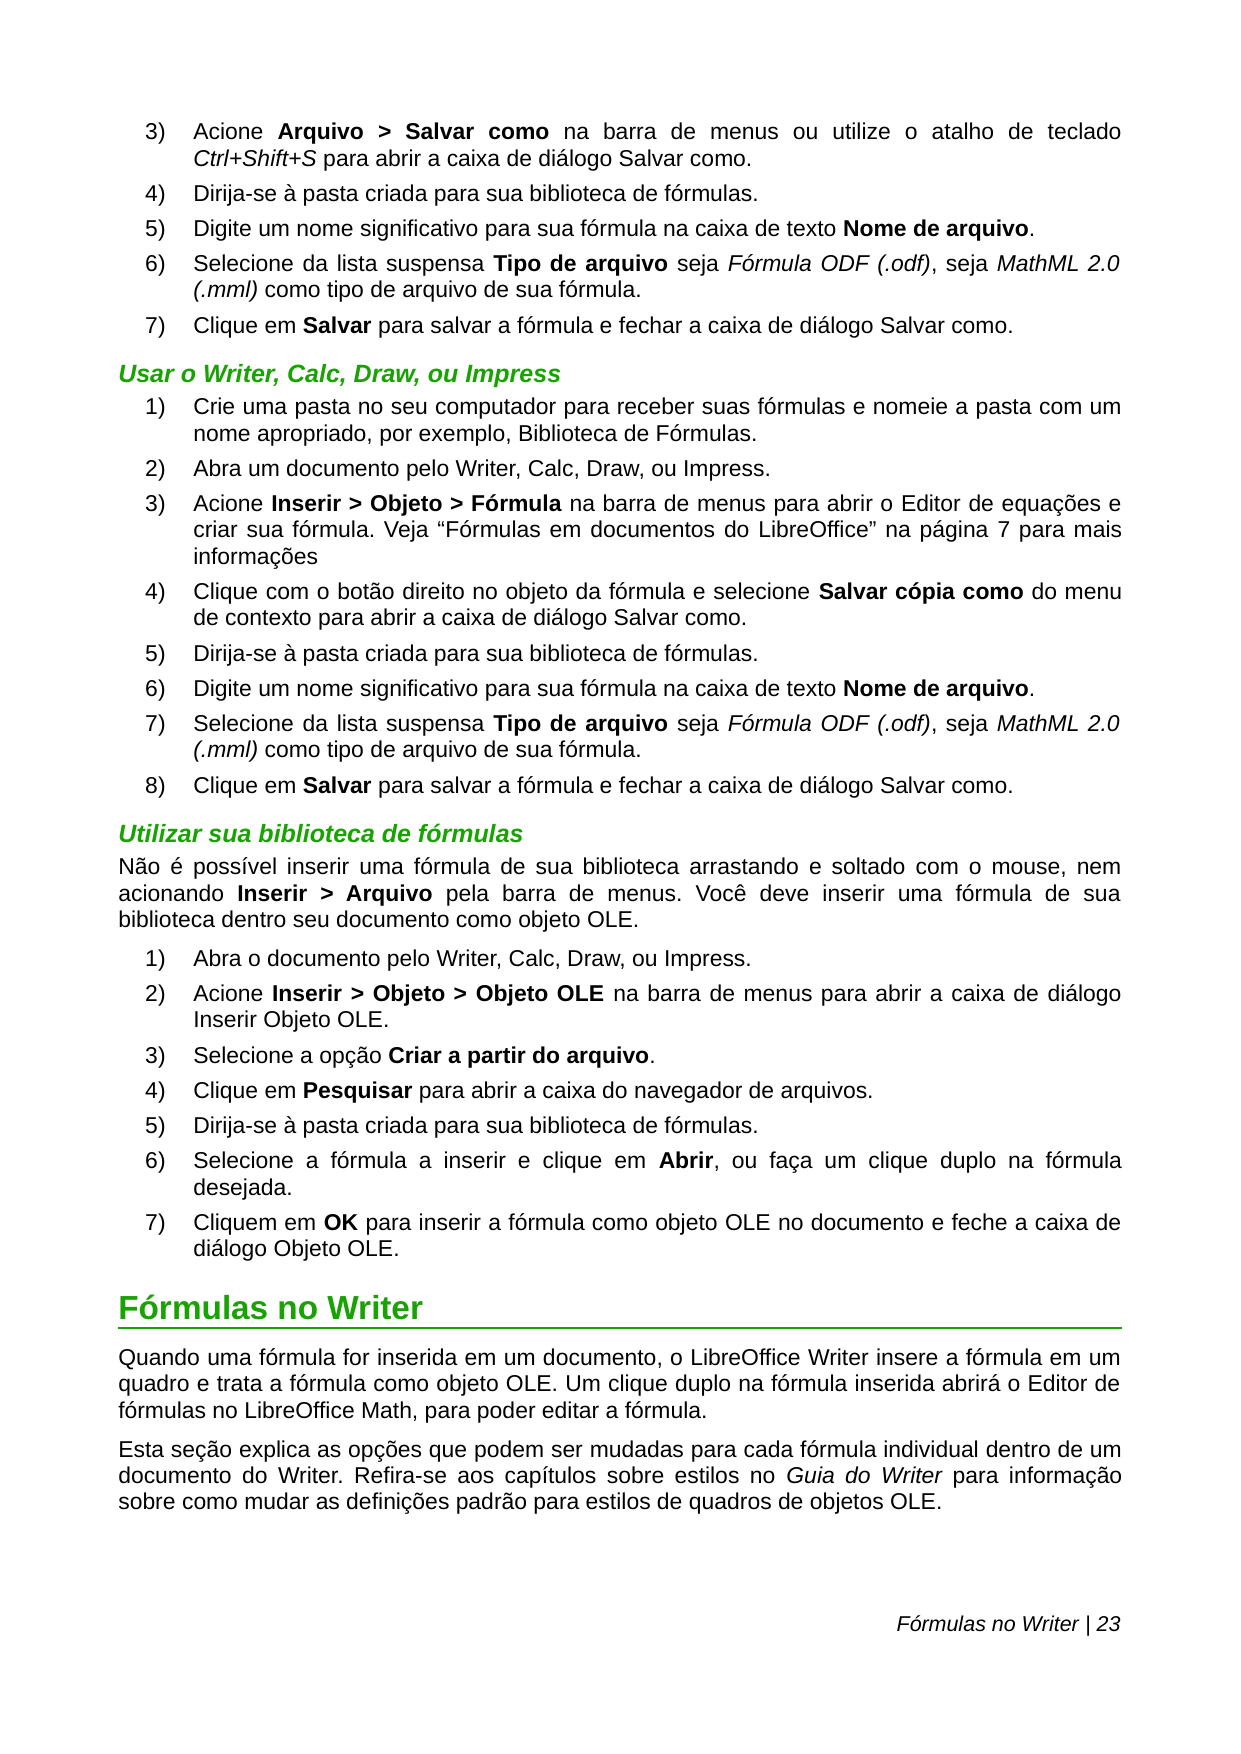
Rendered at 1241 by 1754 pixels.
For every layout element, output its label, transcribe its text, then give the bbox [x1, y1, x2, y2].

list Selecione da lista suspensa Tipo de arquivo seja Fórmula ODF (.odf), seja MathML 2.0 (.mml) como tipo de arquivo de sua fórmula. [165, 250, 1122, 303]
text Esta seção explica as opções que podem ser mudadas para cada fórmula individual dentro de um documento do Writer. Refira-se aos capítulos sobre estilos no Guia do Writer para informação sobre como mudar as definições padrão para estilos de quadros de objetos OLE. [118, 1436, 1122, 1514]
subtitle Utilizar sua biblioteca de fórmulas [118, 818, 1122, 847]
list Dirija-se à pasta criada para sua biblioteca de fórmulas. [165, 180, 1122, 206]
subtitle Fórmulas no Writer [118, 1288, 1122, 1327]
list Digite um nome significativo para sua fórmula na caixa de texto Nome de arquivo. [165, 215, 1122, 241]
list Selecione a fórmula a inserir e clique em Abrir, ou faça um clique duplo na fórmula desejada. [165, 1147, 1122, 1200]
list Dirija-se à pasta criada para sua biblioteca de fórmulas. [165, 639, 1122, 666]
list Acione Inserir > Objeto > Fórmula na barra de menus para abrir o Editor de equações e criar sua fórmula. Veja “Fórmulas em documentos do LibreOffice” na página 7 para mais informações [165, 490, 1122, 569]
list Acione Inserir > Objeto > Objeto OLE na barra de menus para abrir a caixa de diálogo Inserir Objeto OLE. [165, 980, 1122, 1033]
subtitle Usar o Writer, Calc, Draw, ou Impress [118, 359, 1122, 387]
list Dirija-se à pasta criada para sua biblioteca de fórmulas. [165, 1112, 1122, 1138]
list Clique em Pesquisar para abrir a caixa do navegador de arquivos. [165, 1077, 1122, 1103]
list Cliquem em OK para inserir a fórmula como objeto OLE no documento e feche a caixa de diálogo Objeto OLE. [165, 1209, 1122, 1261]
list Crie uma pasta no seu computador para receber suas fórmulas e nomeie a pasta com um nome apropriado, por exemplo, Biblioteca de Fórmulas. [165, 393, 1122, 446]
list Clique em Salvar para salvar a fórmula e fechar a caixa de diálogo Salvar como. [165, 312, 1122, 338]
list Selecione da lista suspensa Tipo de arquivo seja Fórmula ODF (.odf), seja MathML 2.0 (.mml) como tipo de arquivo de sua fórmula. [165, 710, 1122, 763]
list Acione Arquivo > Salvar como na barra de menus ou utilize o atalho de teclado Ctrl+Shift+S para abrir a caixa de diálogo Salvar como. [165, 118, 1122, 171]
list Digite um nome significativo para sua fórmula na caixa de texto Nome de arquivo. [165, 675, 1122, 701]
list Clique em Salvar para salvar a fórmula e fechar a caixa de diálogo Salvar como. [165, 772, 1122, 798]
text Não é possível inserir uma fórmula de sua biblioteca arrastando e soltado com o mouse, nem acionando Inserir > Arquivo pela barra de menus. Você deve inserir uma fórmula de sua biblioteca dentro seu documento como objeto OLE. [118, 853, 1122, 932]
text Quando uma fórmula for inserida em um documento, o LibreOffice Writer insere a fórmula em um quadro e trata a fórmula como objeto OLE. Um clique duplo na fórmula inserida abrirá o Editor de fórmulas no LibreOffice Math, para poder editar a fórmula. [118, 1344, 1122, 1423]
list Abra um documento pelo Writer, Calc, Draw, ou Impress. [165, 455, 1122, 481]
list Clique com o botão direito no objeto da fórmula e selecione Salvar cópia como do menu de contexto para abrir a caixa de diálogo Salvar como. [165, 578, 1122, 631]
list Selecione a opção Criar a partir do arquivo. [165, 1042, 1122, 1068]
list Abra o documento pelo Writer, Calc, Draw, ou Impress. [165, 945, 1122, 971]
